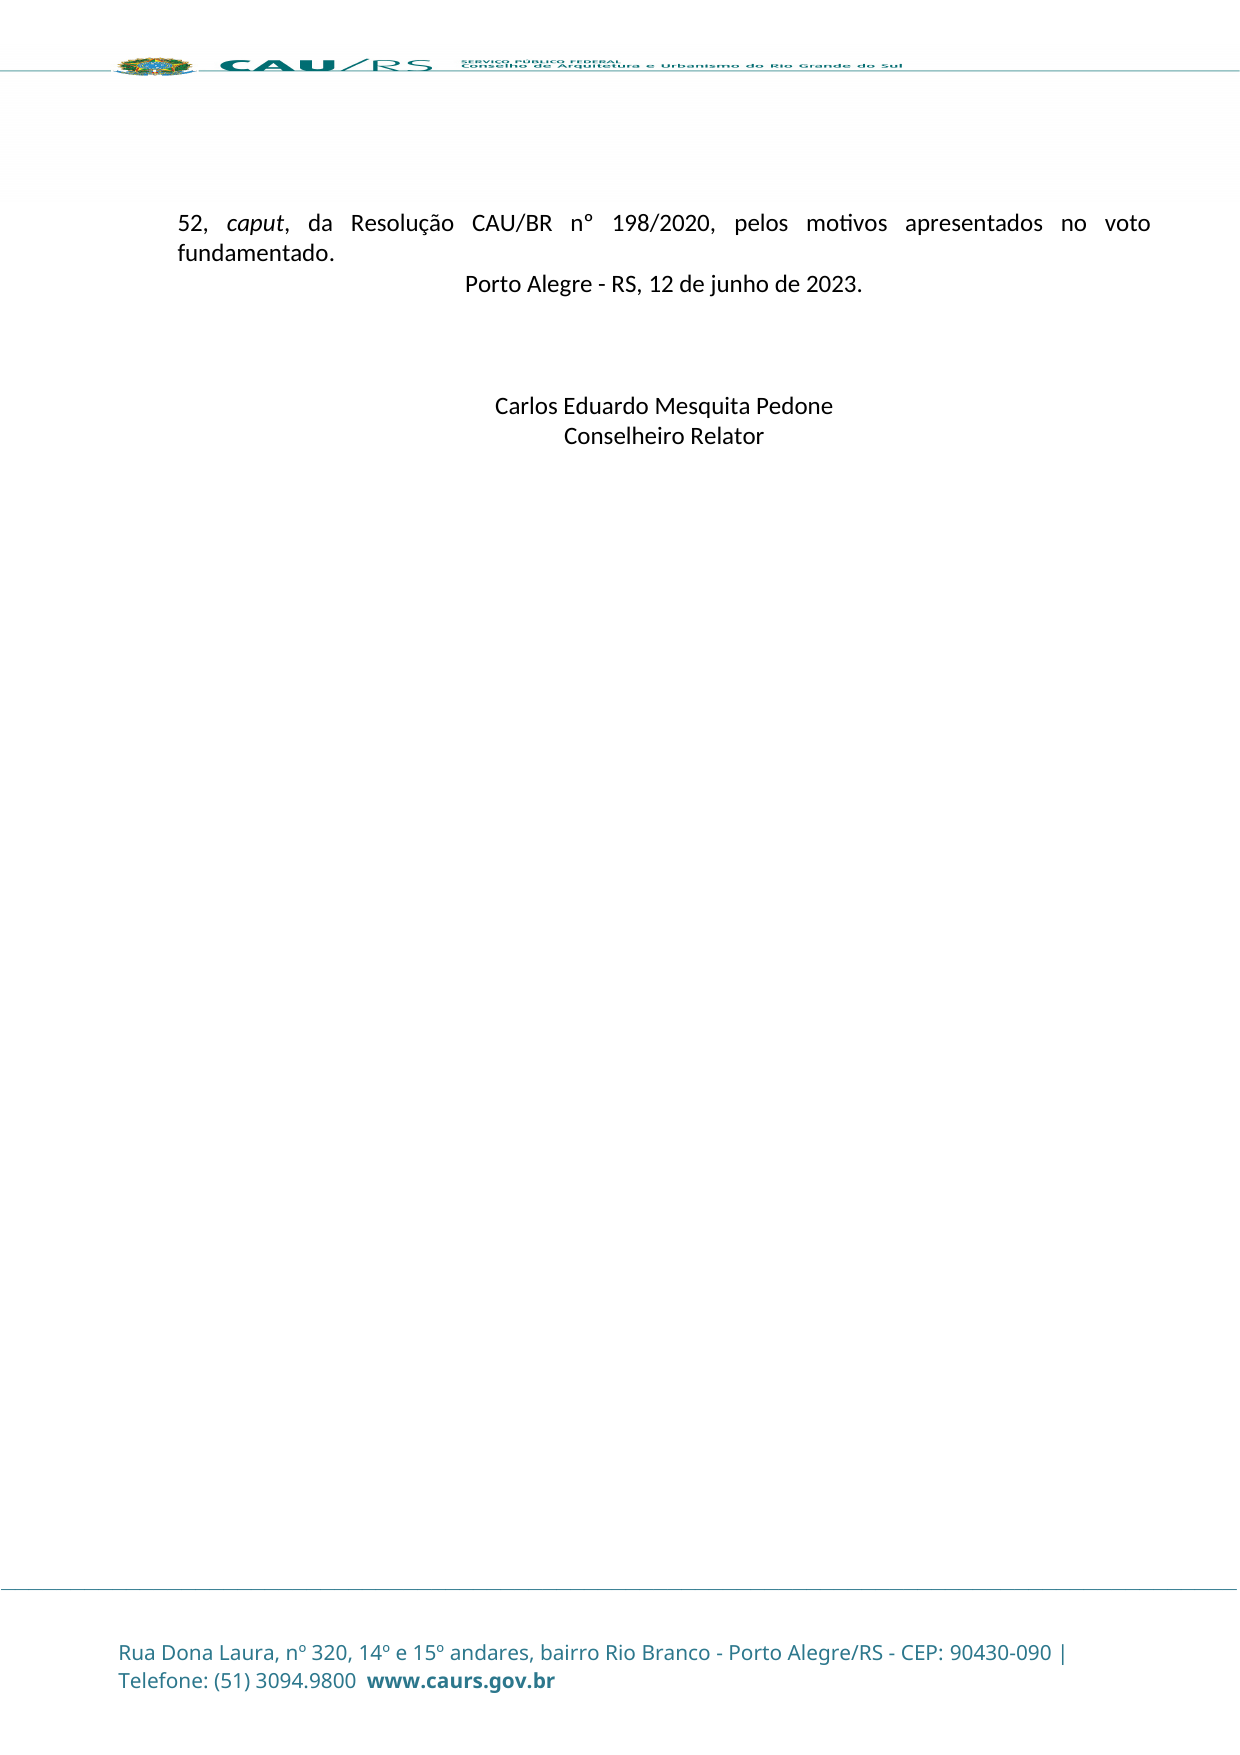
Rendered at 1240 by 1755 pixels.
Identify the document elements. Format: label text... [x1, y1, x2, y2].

text Porto Alegre - RS, 12 de junho de 2023. [177, 268, 1151, 298]
text Conselheiro Relator [177, 420, 1151, 451]
text Carlos Eduardo Mesquita Pedone [177, 390, 1151, 420]
text 52, caput, da Resolução CAU/BR nº 198/2020, pelos motivos apresentados no voto fundamentado. [177, 207, 1151, 268]
